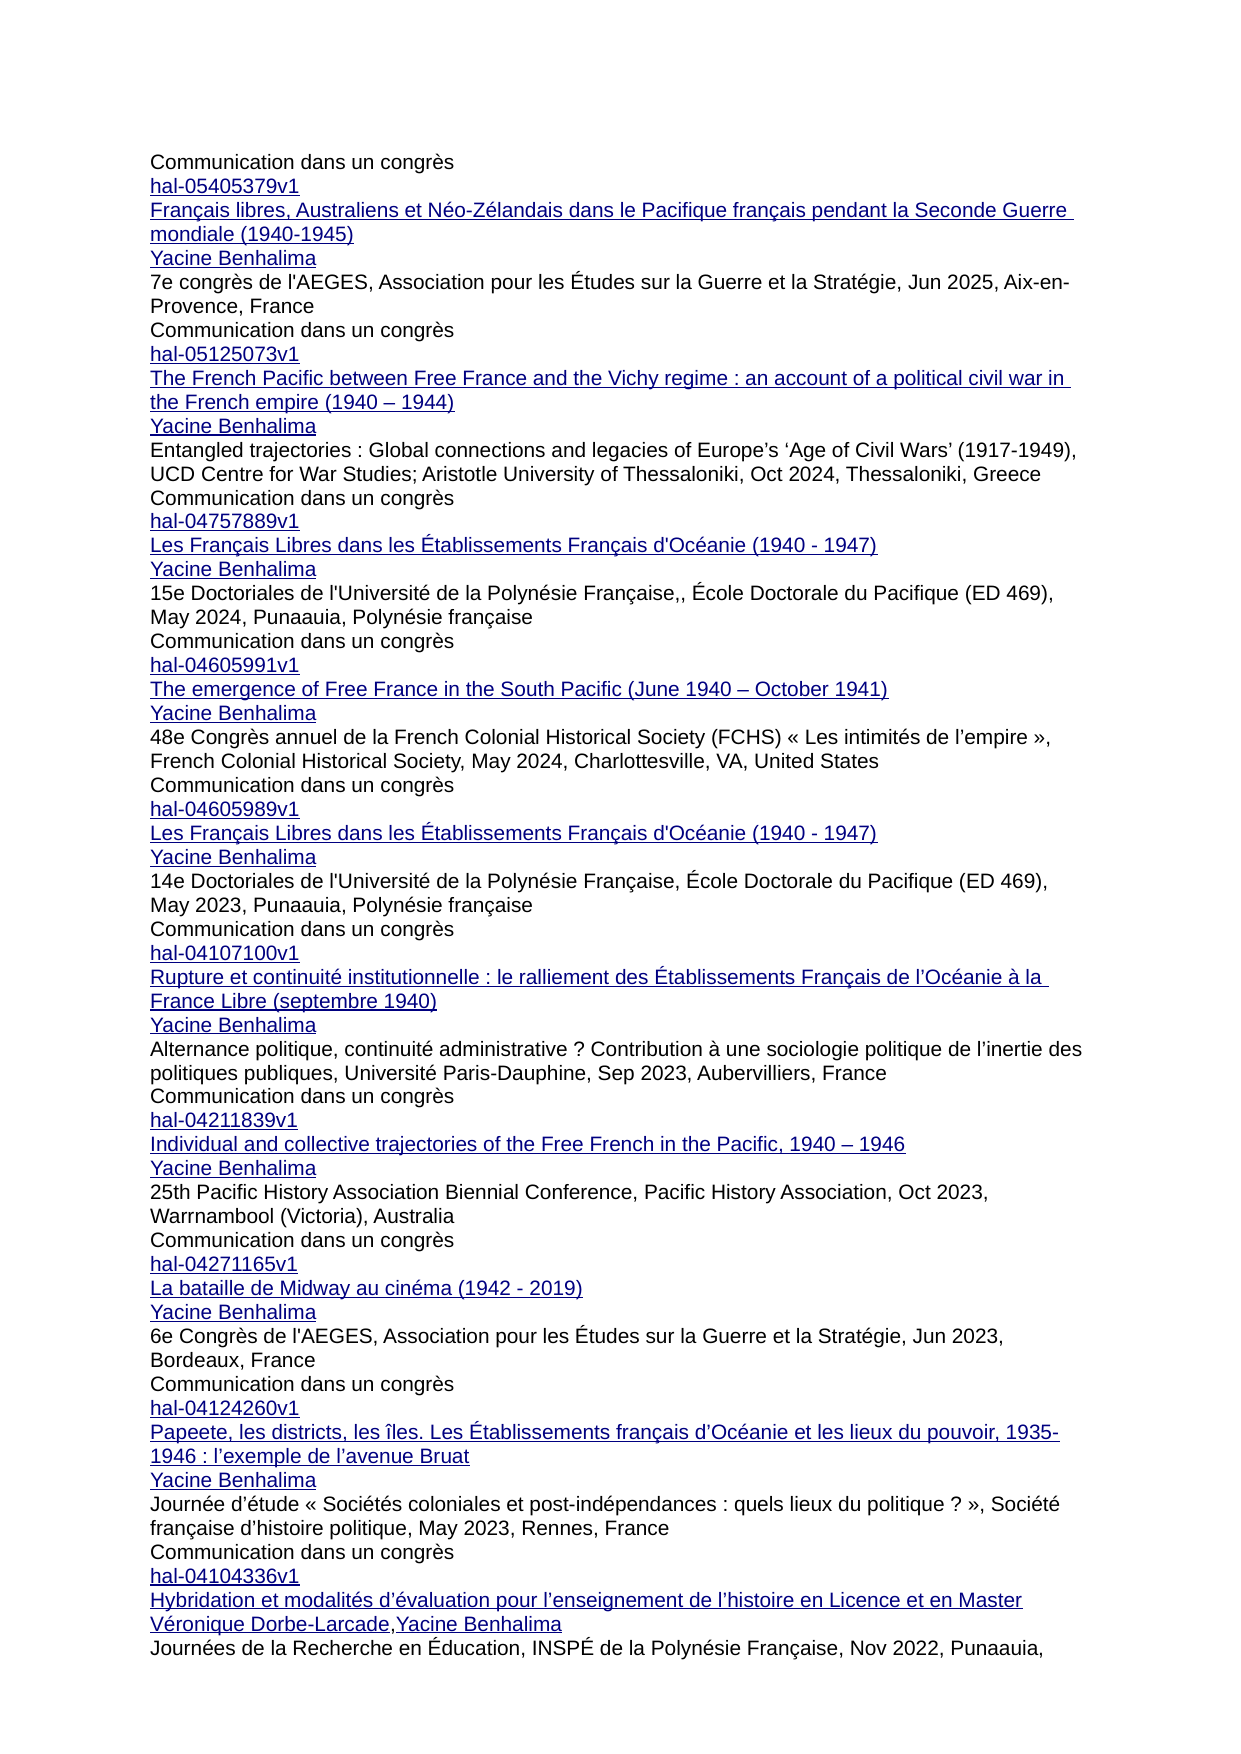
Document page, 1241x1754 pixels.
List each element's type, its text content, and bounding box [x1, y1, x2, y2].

table_cell Rupture et continuité institutionnelle : le ralliement des Établissements Français de l’Océanie à la France Libre (septembre 1940) Yacine Benhalima Alternance politique, continuité administrative ? Contribution à une sociologie politique de l’inertie des politiques publiques, Université Paris-Dauphine, Sep 2023, Aubervilliers, France Communication dans un congrès hal-04211839v1 [150, 965, 1090, 1132]
table_cell Hybridation et modalités d’évaluation pour l’enseignement de l’histoire en Licence et en Master Véronique Dorbe-Larcade,Yacine Benhalima Journées de la Recherche en Éducation, INSPÉ de la Polynésie Française, Nov 2022, Punaauia, [150, 1588, 1090, 1659]
table_cell Papeete, les districts, les îles. Les Établissements français d’Océanie et les lieux du pouvoir, 1935-1946 : l’exemple de l’avenue Bruat Yacine Benhalima Journée d’étude « Sociétés coloniales et post-indépendances : quels lieux du politique ? », Société française d’histoire politique, May 2023, Rennes, France Communication dans un congrès hal-04104336v1 [150, 1420, 1090, 1587]
table_cell Les Français Libres dans les Établissements Français d'Océanie (1940 - 1947) Yacine Benhalima 14e Doctoriales de l'Université de la Polynésie Française, École Doctorale du Pacifique (ED 469), May 2023, Punaauia, Polynésie française Communication dans un congrès hal-04107100v1 [150, 821, 1090, 964]
table_cell Français libres, Australiens et Néo-Zélandais dans le Pacifique français pendant la Seconde Guerre mondiale (1940-1945) Yacine Benhalima 7e congrès de l'AEGES, Association pour les Études sur la Guerre et la Stratégie, Jun 2025, Aix-en-Provence, France Communication dans un congrès hal-05125073v1 [150, 198, 1090, 366]
table_cell Communication dans un congrès hal-05405379v1 [150, 150, 1090, 198]
table_cell Individual and collective trajectories of the Free French in the Pacific, 1940 – 1946 Yacine Benhalima 25th Pacific History Association Biennial Conference, Pacific History Association, Oct 2023, Warrnambool (Victoria), Australia Communication dans un congrès hal-04271165v1 [150, 1132, 1090, 1276]
table_cell Les Français Libres dans les Établissements Français d'Océanie (1940 - 1947) Yacine Benhalima 15e Doctoriales de l'Université de la Polynésie Française,, École Doctorale du Pacifique (ED 469), May 2024, Punaauia, Polynésie française Communication dans un congrès hal-04605991v1 [150, 533, 1090, 677]
table_cell La bataille de Midway au cinéma (1942 - 2019) Yacine Benhalima 6e Congrès de l'AEGES, Association pour les Études sur la Guerre et la Stratégie, Jun 2023, Bordeaux, France Communication dans un congrès hal-04124260v1 [150, 1276, 1090, 1420]
table_cell The emergence of Free France in the South Pacific (June 1940 – October 1941) Yacine Benhalima 48e Congrès annuel de la French Colonial Historical Society (FCHS) « Les intimités de l’empire », French Colonial Historical Society, May 2024, Charlottesville, VA, United States Communication dans un congrès hal-04605989v1 [150, 677, 1090, 821]
table_cell The French Pacific between Free France and the Vichy regime : an account of a political civil war in the French empire (1940 – 1944) Yacine Benhalima Entangled trajectories : Global connections and legacies of Europe’s ‘Age of Civil Wars’ (1917-1949), UCD Centre for War Studies; Aristotle University of Thessaloniki, Oct 2024, Thessaloniki, Greece Communication dans un congrès hal-04757889v1 [150, 366, 1090, 533]
